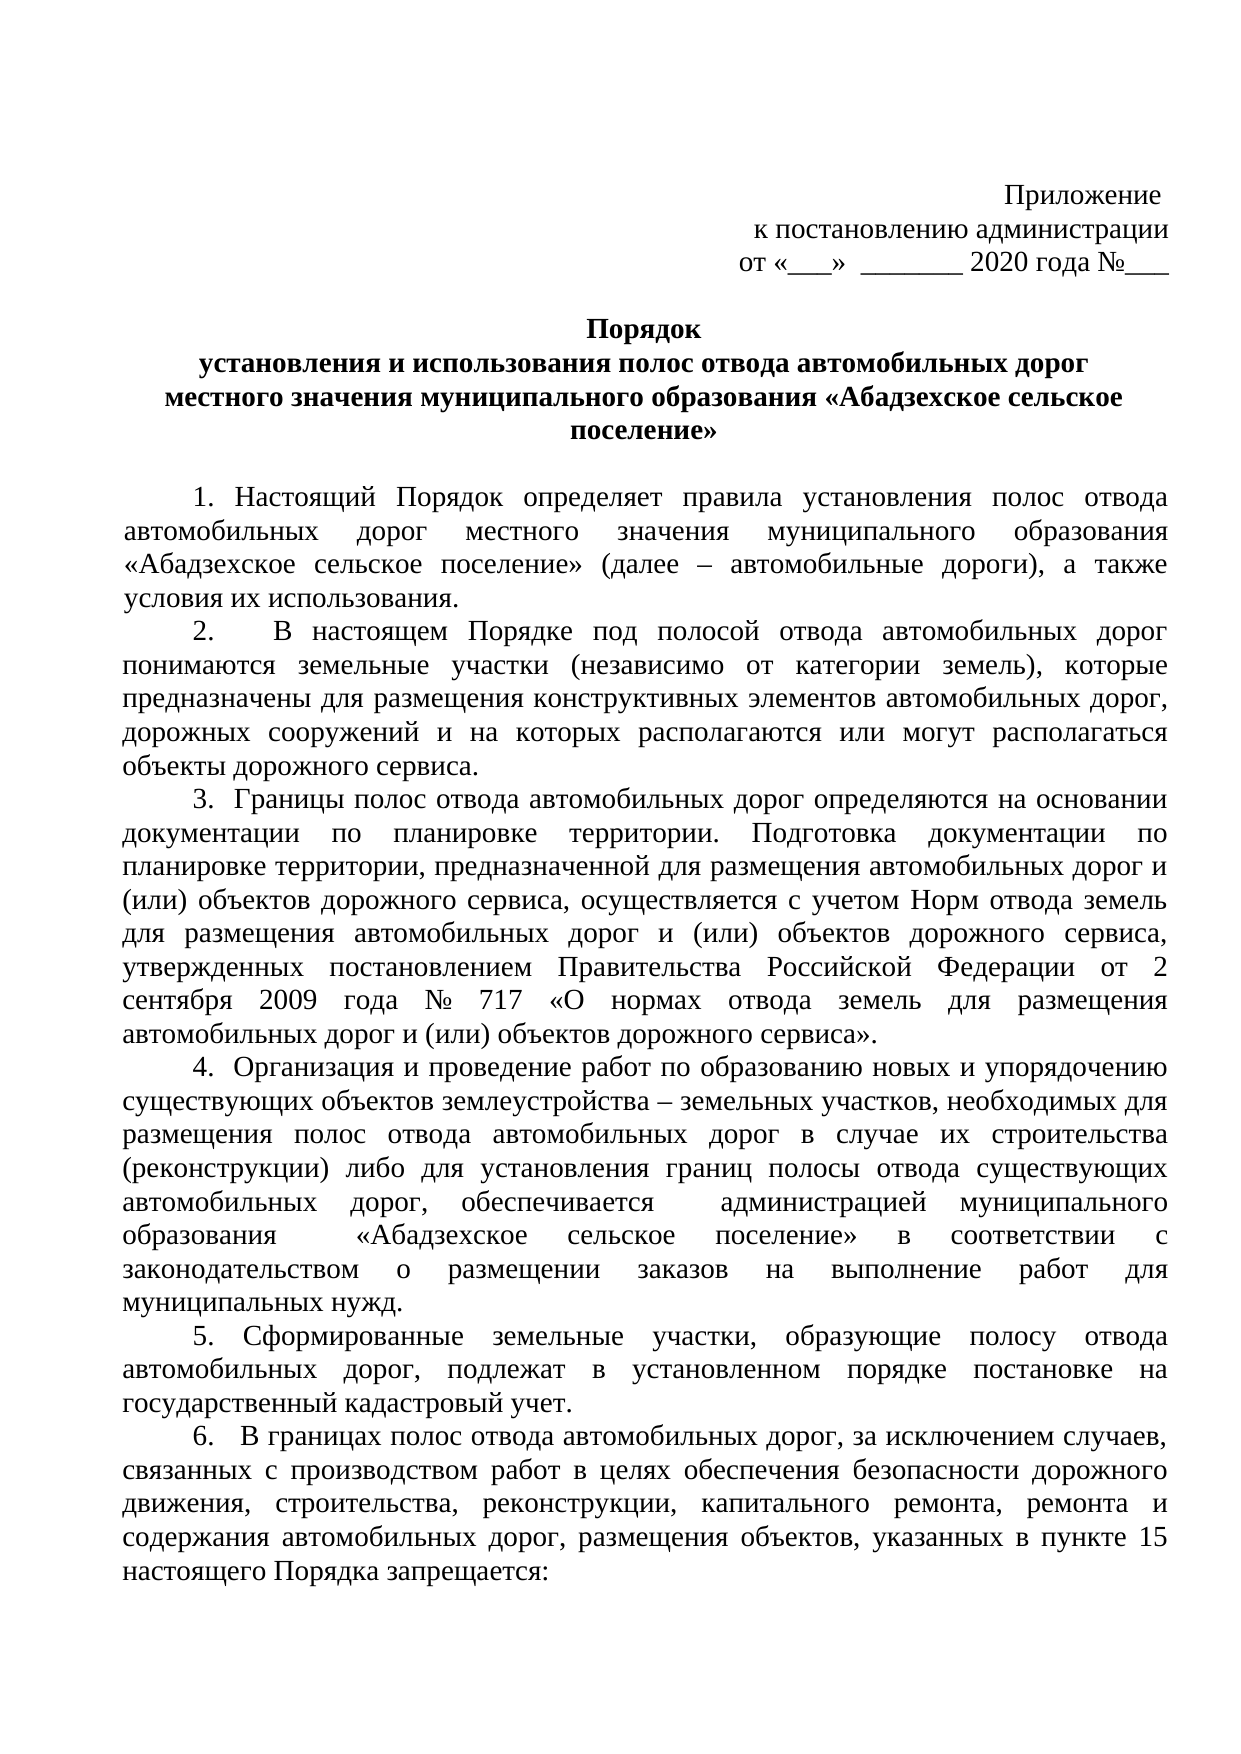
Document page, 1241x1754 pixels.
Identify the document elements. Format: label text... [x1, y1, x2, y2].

text от «___» _______ 2020 года №___ [119, 244, 1169, 278]
text к постановлению администрации [119, 211, 1169, 244]
text 4. Организация и проведение работ по образованию новых и упорядочению существующих объектов землеустройства – земельных участков, необходимых для размещения полос отвода автомобильных дорог в случае их строительства (реконструкции) либо для установления границ полосы отвода существующих автомобильных дорог, обеспечивается администрацией муниципального образования «Абадзехское сельское поселение» в соответствии с законодательством о размещении заказов на выполнение работ для муниципальных нужд. [122, 1049, 1169, 1318]
text 2. В настоящем Порядке под полосой отвода автомобильных дорог понимаются земельные участки (независимо от категории земель), которые предназначены для размещения конструктивных элементов автомобильных дорог, дорожных сооружений и на которых располагаются или могут располагаться объекты дорожного сервиса. [122, 613, 1169, 781]
text Приложение [119, 177, 1169, 211]
text местного значения муниципального образования «Абадзехское сельское поселение» [119, 379, 1169, 446]
text установления и использования полос отвода автомобильных дорог [119, 345, 1169, 379]
text Порядок [119, 312, 1169, 345]
text 3. Границы полос отвода автомобильных дорог определяются на основании документации по планировке территории. Подготовка документации по планировке территории, предназначенной для размещения автомобильных дорог и (или) объектов дорожного сервиса, осуществляется с учетом Норм отвода земель для размещения автомобильных дорог и (или) объектов дорожного сервиса, утвержденных постановлением Правительства Российской Федерации от 2 сентября 2009 года № 717 «О нормах отвода земель для размещения автомобильных дорог и (или) объектов дорожного сервиса». [122, 781, 1169, 1049]
text 6. В границах полос отвода автомобильных дорог, за исключением случаев, связанных с производством работ в целях обеспечения безопасности дорожного движения, строительства, реконструкции, капитального ремонта, ремонта и содержания автомобильных дорог, размещения объектов, указанных в пункте 15 настоящего Порядка запрещается: [122, 1418, 1169, 1586]
text 1. Настоящий Порядок определяет правила установления полос отвода автомобильных дорог местного значения муниципального образования «Абадзехское сельское поселение» (далее – автомобильные дороги), а также условия их использования. [124, 479, 1169, 613]
text 5. Сформированные земельные участки, образующие полосу отвода автомобильных дорог, подлежат в установленном порядке постановке на государственный кадастровый учет. [122, 1318, 1169, 1418]
